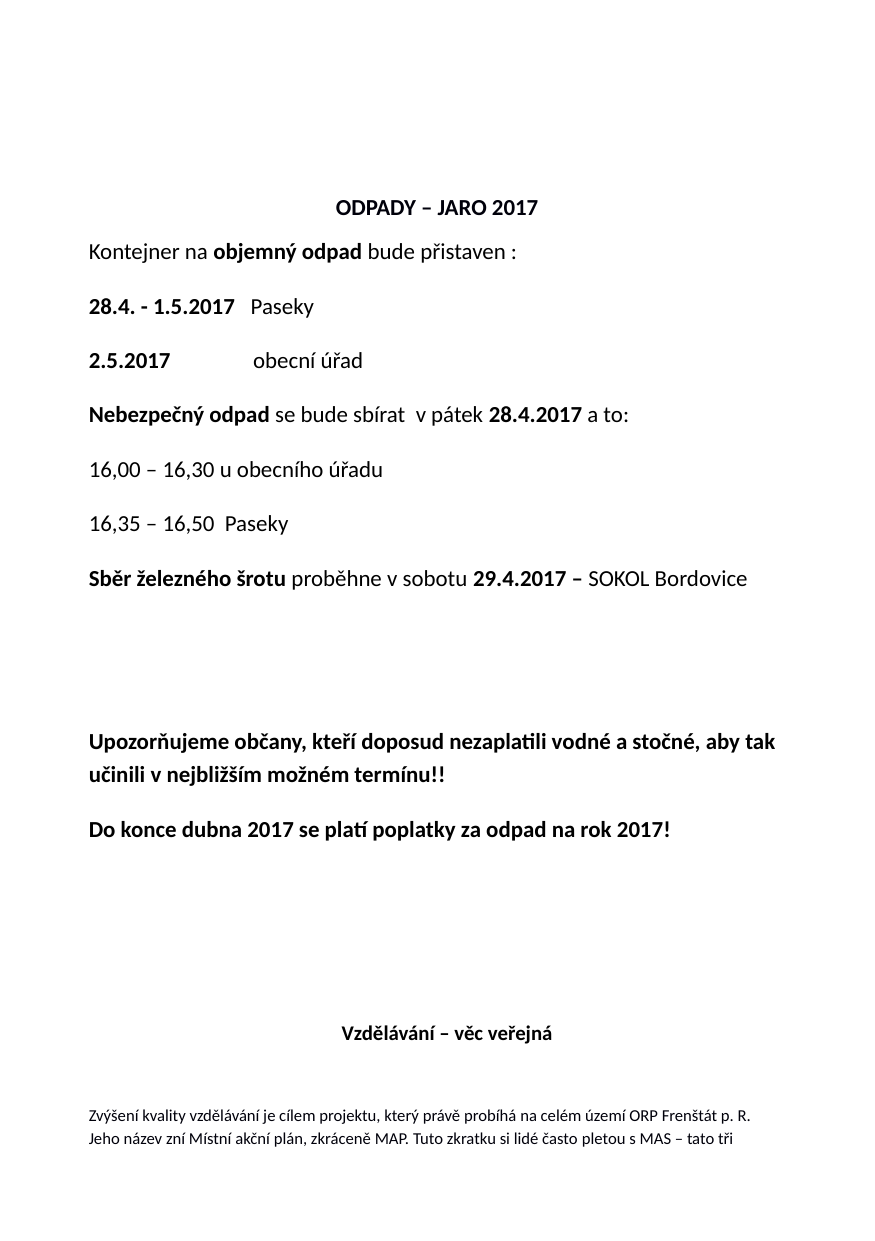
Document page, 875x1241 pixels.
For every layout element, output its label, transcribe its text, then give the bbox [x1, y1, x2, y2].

text Sběr železného šrotu proběhne v sobotu 29.4.2017 – SOKOL Bordovice [88, 564, 786, 592]
text Vzdělávání – věc veřejná [88, 1020, 786, 1045]
text Upozorňujeme občany, kteří doposud nezaplatili vodné a stočné, aby tak učinili v nejbližším možném termínu!! [88, 727, 786, 788]
text Zvýšení kvality vzdělávání je cílem projektu, který právě probíhá na celém území ORP Frenštát p. R. Jeho název zní Místní akční plán, zkráceně MAP. Tuto zkratku si lidé často pletou s MAS – tato tři [88, 1105, 786, 1149]
text 16,00 – 16,30 u obecního úřadu [88, 455, 786, 483]
text 2.5.2017 obecní úřad [88, 346, 786, 374]
text ODPADY – JARO 2017 [88, 193, 786, 222]
text 16,35 – 16,50 Paseky [88, 509, 786, 537]
text Nebezpečný odpad se bude sbírat v pátek 28.4.2017 a to: [88, 401, 786, 429]
text Kontejner na objemný odpad bude přistaven : [88, 237, 786, 266]
text Do konce dubna 2017 se platí poplatky za odpad na rok 2017! [88, 815, 786, 843]
text 28.4. - 1.5.2017 Paseky [88, 292, 786, 320]
